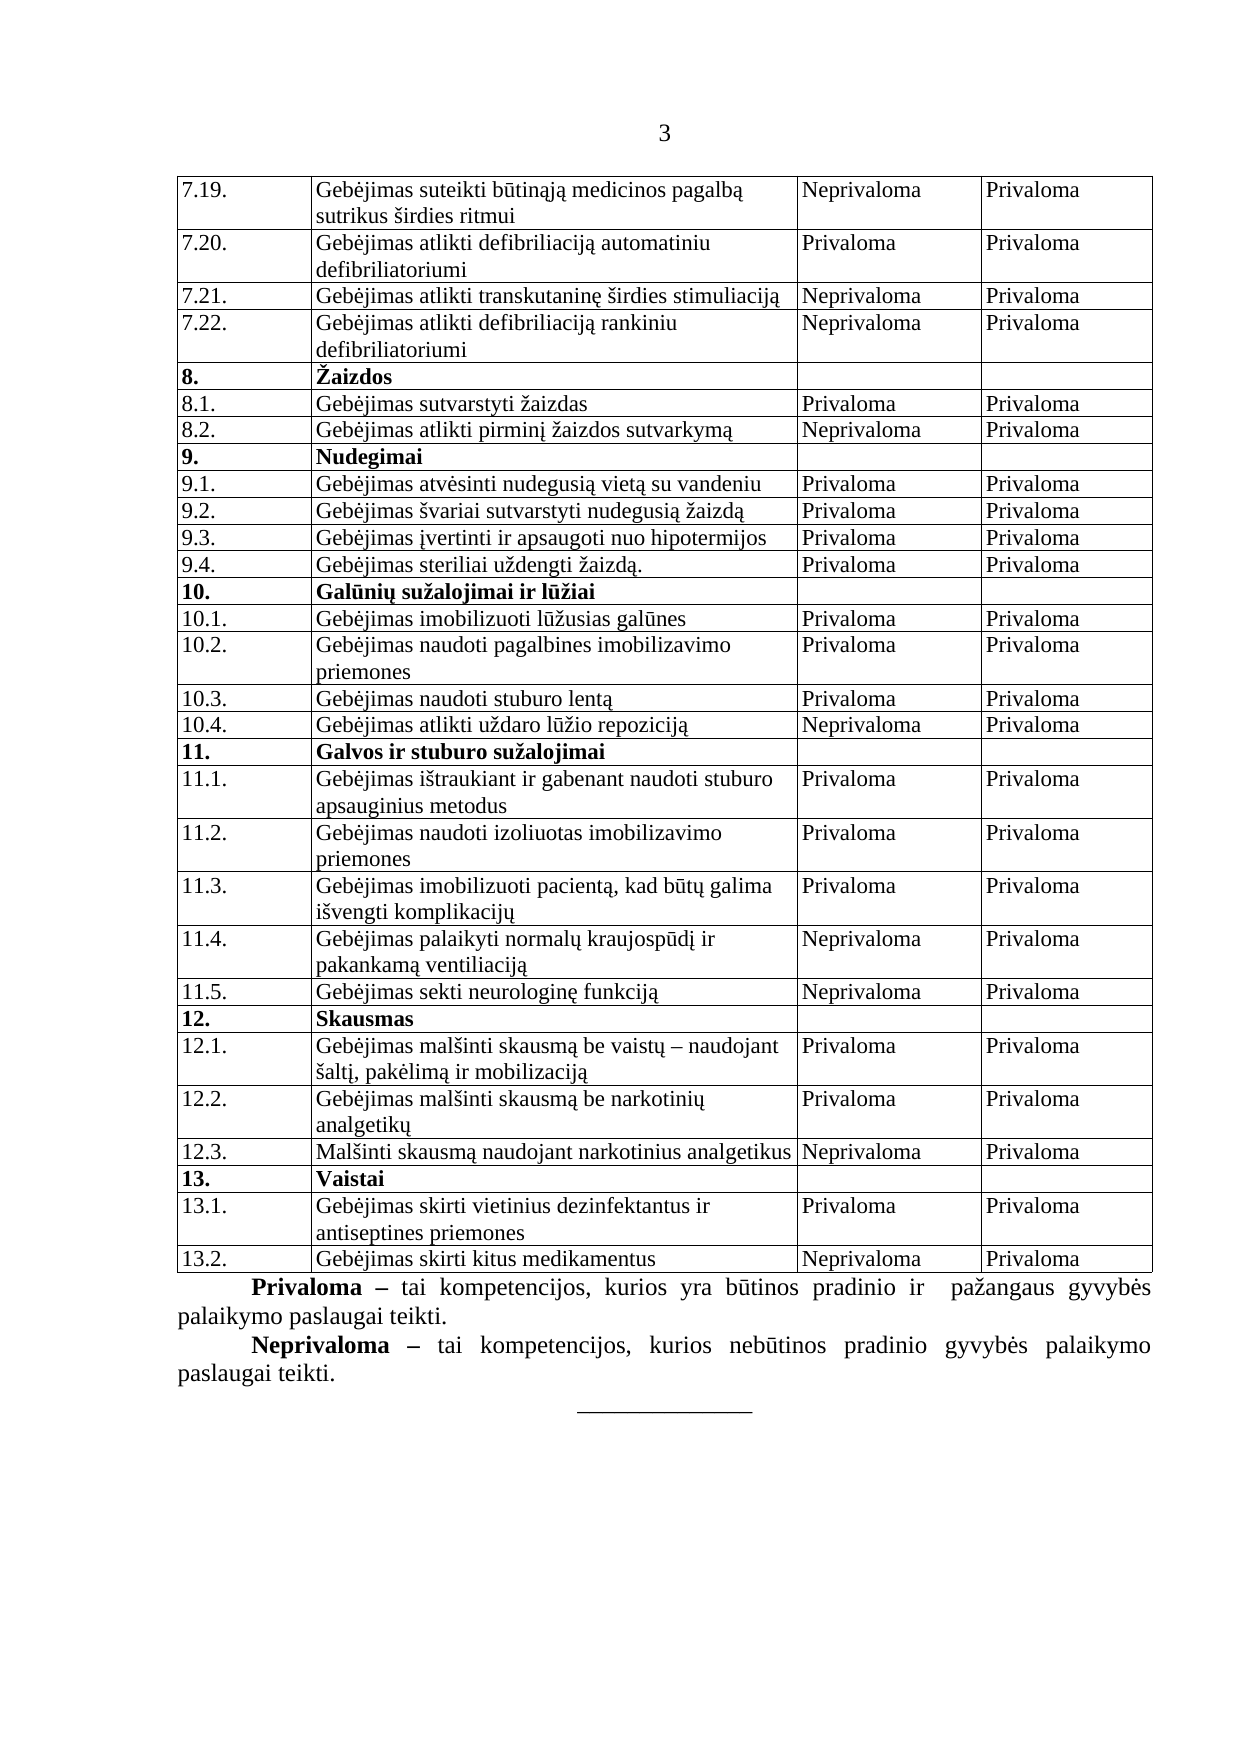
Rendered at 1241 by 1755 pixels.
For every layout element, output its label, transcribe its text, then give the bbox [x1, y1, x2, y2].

table_cell 9. [178, 444, 311, 470]
table_cell [798, 1006, 981, 1031]
table_cell Neprivaloma [798, 177, 981, 229]
table_cell 9.3. [307, 525, 311, 550]
table_cell 7.21. [307, 283, 311, 309]
table_cell 11. [178, 739, 311, 765]
table_cell [982, 363, 1152, 389]
table_cell 11.4. [178, 926, 311, 978]
table_cell 12.3. [307, 1139, 311, 1165]
table_cell Galūnių sužalojimai ir lūžiai [312, 578, 797, 604]
table_cell Privaloma [798, 230, 981, 282]
table_cell 13.1. [178, 1193, 311, 1245]
table_cell [798, 363, 981, 389]
table_cell Privaloma [982, 819, 1152, 871]
table_cell Privaloma [982, 926, 1152, 978]
table_cell 13. [178, 1166, 311, 1192]
table_cell Žaizdos [312, 363, 797, 389]
table_cell Privaloma [798, 766, 981, 818]
table_cell Galvos ir stuburo sužalojimai [312, 739, 797, 765]
table_cell Privaloma [798, 1086, 981, 1138]
table_cell [982, 578, 1152, 604]
table_cell Privaloma [982, 230, 1152, 282]
table_cell 10.3. [307, 685, 311, 711]
table_cell 10.4. [307, 712, 311, 738]
table_cell 11.3. [178, 872, 311, 924]
table_cell 11.2. [178, 819, 311, 871]
table_cell [798, 739, 981, 765]
table_cell 11.1. [178, 766, 311, 818]
table_cell [982, 444, 1152, 470]
table_cell 8.2. [307, 417, 311, 443]
text Neprivaloma – tai kompetencijos, kurios nebūtinos pradinio gyvybės palaikymo paslaugai teikti. [177, 1330, 1152, 1387]
table_cell 10.2. [178, 632, 311, 684]
table_cell [982, 739, 1152, 765]
table_cell 10.1. [307, 605, 311, 631]
text Privaloma – tai kompetencijos, kurios yra būtinos pradinio ir pažangaus gyvybės palaikymo paslaugai teikti. [177, 1273, 1152, 1330]
table_cell [982, 1006, 1152, 1031]
table_cell Privaloma [982, 766, 1152, 818]
table_cell [798, 444, 981, 470]
text ______________ [177, 1387, 1152, 1416]
table_cell Skausmas [312, 1006, 797, 1031]
table_cell Privaloma [982, 632, 1152, 684]
table_cell 10. [178, 578, 311, 604]
table_cell Privaloma [798, 632, 981, 684]
table_cell 8.1. [307, 390, 311, 416]
table_cell Neprivaloma [798, 310, 981, 362]
table_cell 7.19. [178, 177, 311, 229]
table_cell [982, 1166, 1152, 1192]
table_cell [798, 578, 981, 604]
table_cell Privaloma [982, 1193, 1152, 1245]
table_cell Nudegimai [312, 444, 797, 470]
table_cell 7.22. [178, 310, 311, 362]
table_cell 9.4. [307, 551, 311, 577]
table_cell 12. [178, 1006, 311, 1031]
table_cell 7.20. [178, 230, 311, 282]
table_cell [798, 1166, 981, 1192]
table_cell Privaloma [798, 819, 981, 871]
table_cell Privaloma [798, 1193, 981, 1245]
table_cell 9.1. [307, 471, 311, 497]
table_cell Neprivaloma [798, 926, 981, 978]
table_cell Vaistai [312, 1166, 797, 1192]
table_cell Privaloma [798, 1033, 981, 1085]
table_cell Privaloma [798, 872, 981, 924]
table_cell 11.5. [307, 979, 311, 1004]
table_cell 8. [178, 363, 311, 389]
table_cell Privaloma [982, 1086, 1152, 1138]
table_cell Privaloma [982, 872, 1152, 924]
table_cell 13.2. [307, 1246, 311, 1272]
table_cell Privaloma [982, 1033, 1152, 1085]
table_cell 12.2. [178, 1086, 311, 1138]
table_cell 9.2. [307, 498, 311, 523]
table_cell Privaloma [982, 310, 1152, 362]
table_cell 12.1. [178, 1033, 311, 1085]
table_cell Privaloma [982, 177, 1152, 229]
